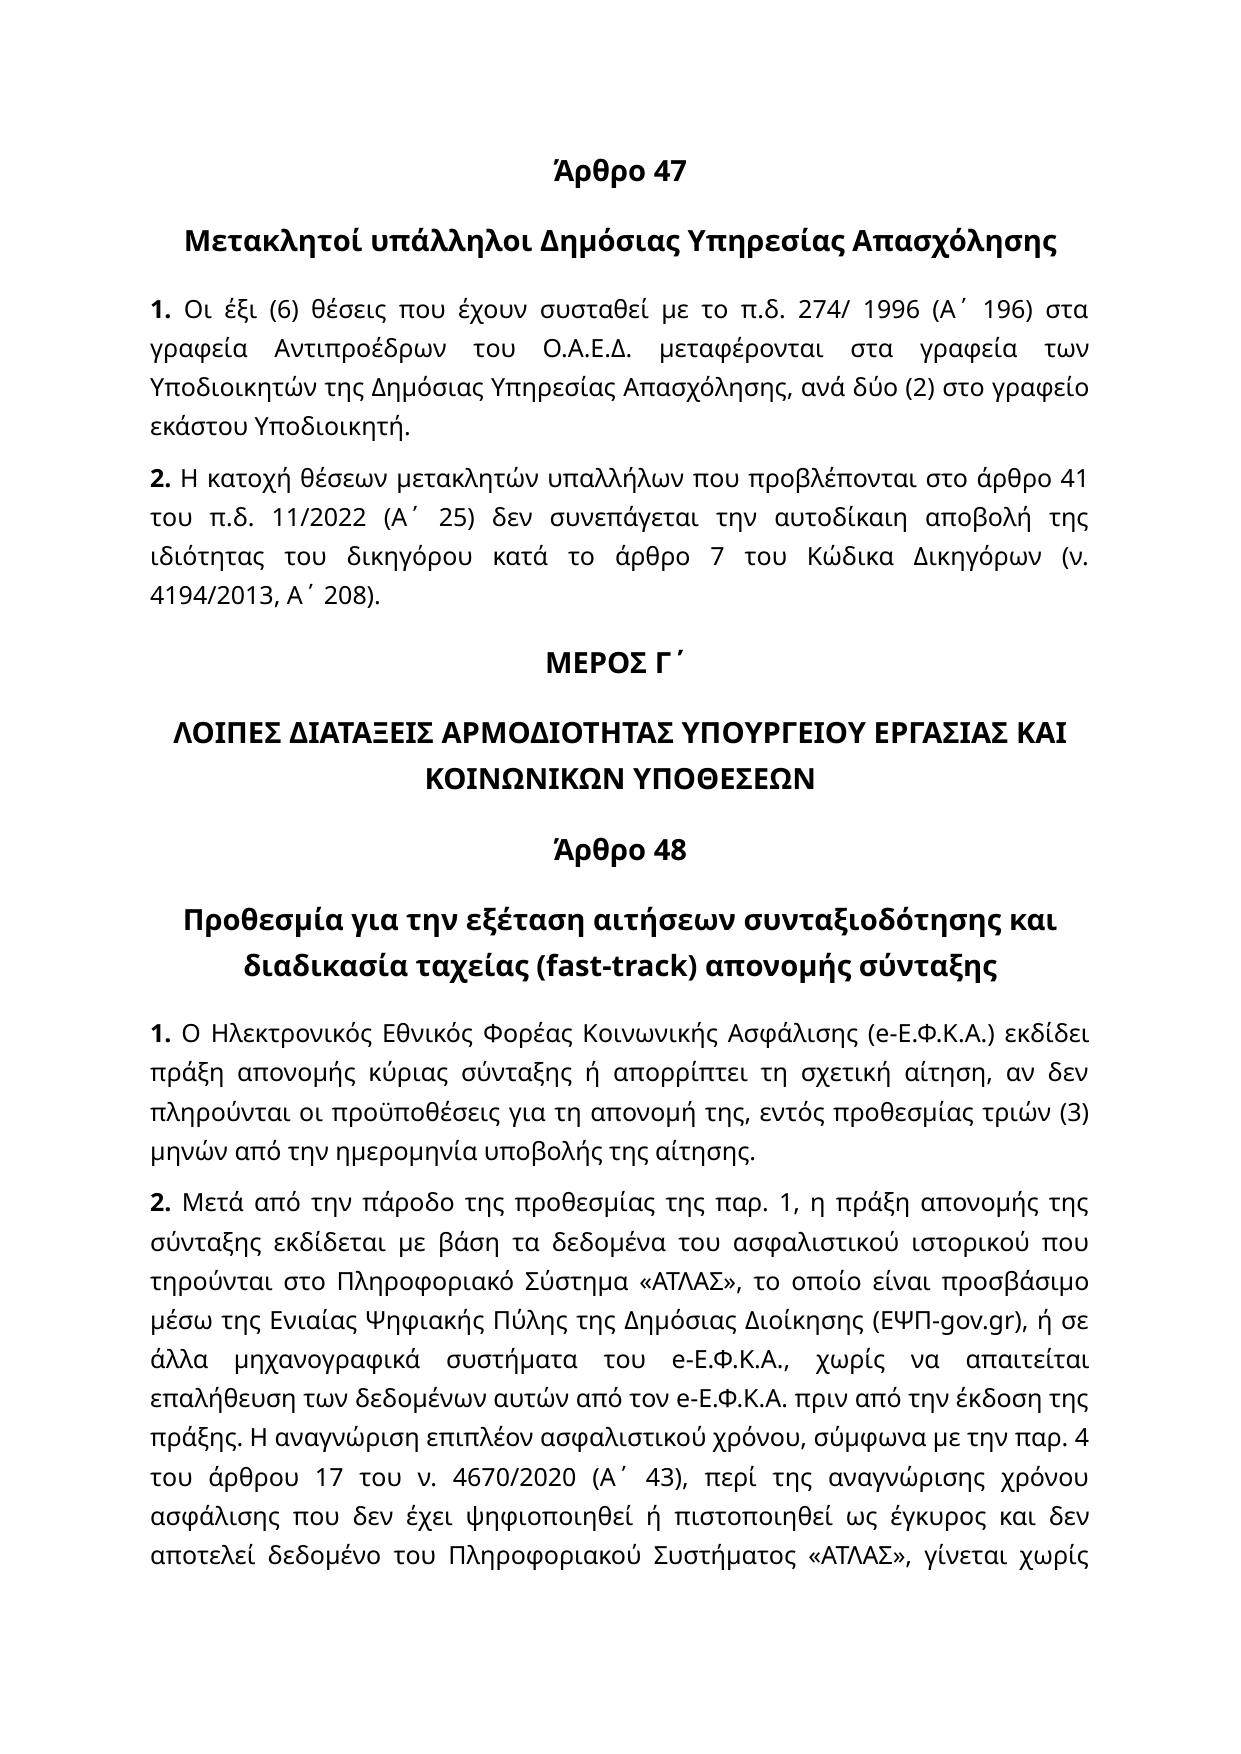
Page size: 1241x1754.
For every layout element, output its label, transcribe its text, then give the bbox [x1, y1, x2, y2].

subtitle Άρθρο 48 [150, 829, 1090, 869]
text 1. Ο Ηλεκτρονικός Εθνικός Φορέας Κοινωνικής Ασφάλισης (e-Ε.Φ.Κ.Α.) εκδίδει πράξη απονομής κύριας σύνταξης ή απορρίπτει τη σχετική αίτηση, αν δεν πληρούνται οι προϋποθέσεις για τη απονομή της, εντός προθεσμίας τριών (3) μηνών από την ημερομηνία υποβολής της αίτησης. [150, 1016, 1090, 1167]
subtitle ΜΕΡΟΣ Γ΄ [150, 642, 1090, 682]
subtitle Προθεσμία για την εξέταση αιτήσεων συνταξιοδότησης και διαδικασία ταχείας (fast-track) απονομής σύνταξης [150, 899, 1090, 985]
subtitle Άρθρο 47 [150, 150, 1090, 190]
text 1. Οι έξι (6) θέσεις που έχουν συσταθεί με το π.δ. 274/ 1996 (Α΄ 196) στα γραφεία Αντιπροέδρων του Ο.Α.Ε.Δ. μεταφέρονται στα γραφεία των Υποδιοικητών της Δημόσιας Υπηρεσίας Απασχόλησης, ανά δύο (2) στο γραφείο εκάστου Υποδιοικητή. [150, 291, 1090, 443]
text 2. Μετά από την πάροδο της προθεσμίας της παρ. 1, η πράξη απονομής της σύνταξης εκδίδεται με βάση τα δεδομένα του ασφαλιστικού ιστορικού που τηρούνται στο Πληροφοριακό Σύστημα «ΑΤΛΑΣ», το οποίο είναι προσβάσιμο μέσω της Ενιαίας Ψηφιακής Πύλης της Δημόσιας Διοίκησης (ΕΨΠ-gov.gr), ή σε άλλα μηχανογραφικά συστήματα του e-Ε.Φ.Κ.Α., χωρίς να απαιτείται επαλήθευση των δεδομένων αυτών από τον e-Ε.Φ.Κ.Α. πριν από την έκδοση της πράξης. Η αναγνώριση επιπλέον ασφαλιστικού χρόνου, σύμφωνα με την παρ. 4 του άρθρου 17 του ν. 4670/2020 (Α΄ 43), περί της αναγνώρισης χρόνου ασφάλισης που δεν έχει ψηφιοποιηθεί ή πιστοποιηθεί ως έγκυρος και δεν αποτελεί δεδομένο του Πληροφοριακού Συστήματος «ΑΤΛΑΣ», γίνεται χωρίς [150, 1185, 1090, 1572]
text 2. Η κατοχή θέσεων μετακλητών υπαλλήλων που προβλέπονται στο άρθρο 41 του π.δ. 11/2022 (Α΄ 25) δεν συνεπάγεται την αυτοδίκαιη αποβολή της ιδιότητας του δικηγόρου κατά το άρθρο 7 του Κώδικα Δικηγόρων (ν. 4194/2013, Α΄ 208). [150, 460, 1090, 612]
subtitle Μετακλητοί υπάλληλοι Δημόσιας Υπηρεσίας Απασχόλησης [150, 221, 1090, 260]
subtitle ΛΟΙΠΕΣ ΔΙΑΤΑΞΕΙΣ ΑΡΜΟΔΙΟΤΗΤΑΣ ΥΠΟΥΡΓΕΙΟΥ ΕΡΓΑΣΙΑΣ ΚΑΙ ΚΟΙΝΩΝΙΚΩΝ ΥΠΟΘΕΣΕΩΝ [150, 713, 1090, 798]
